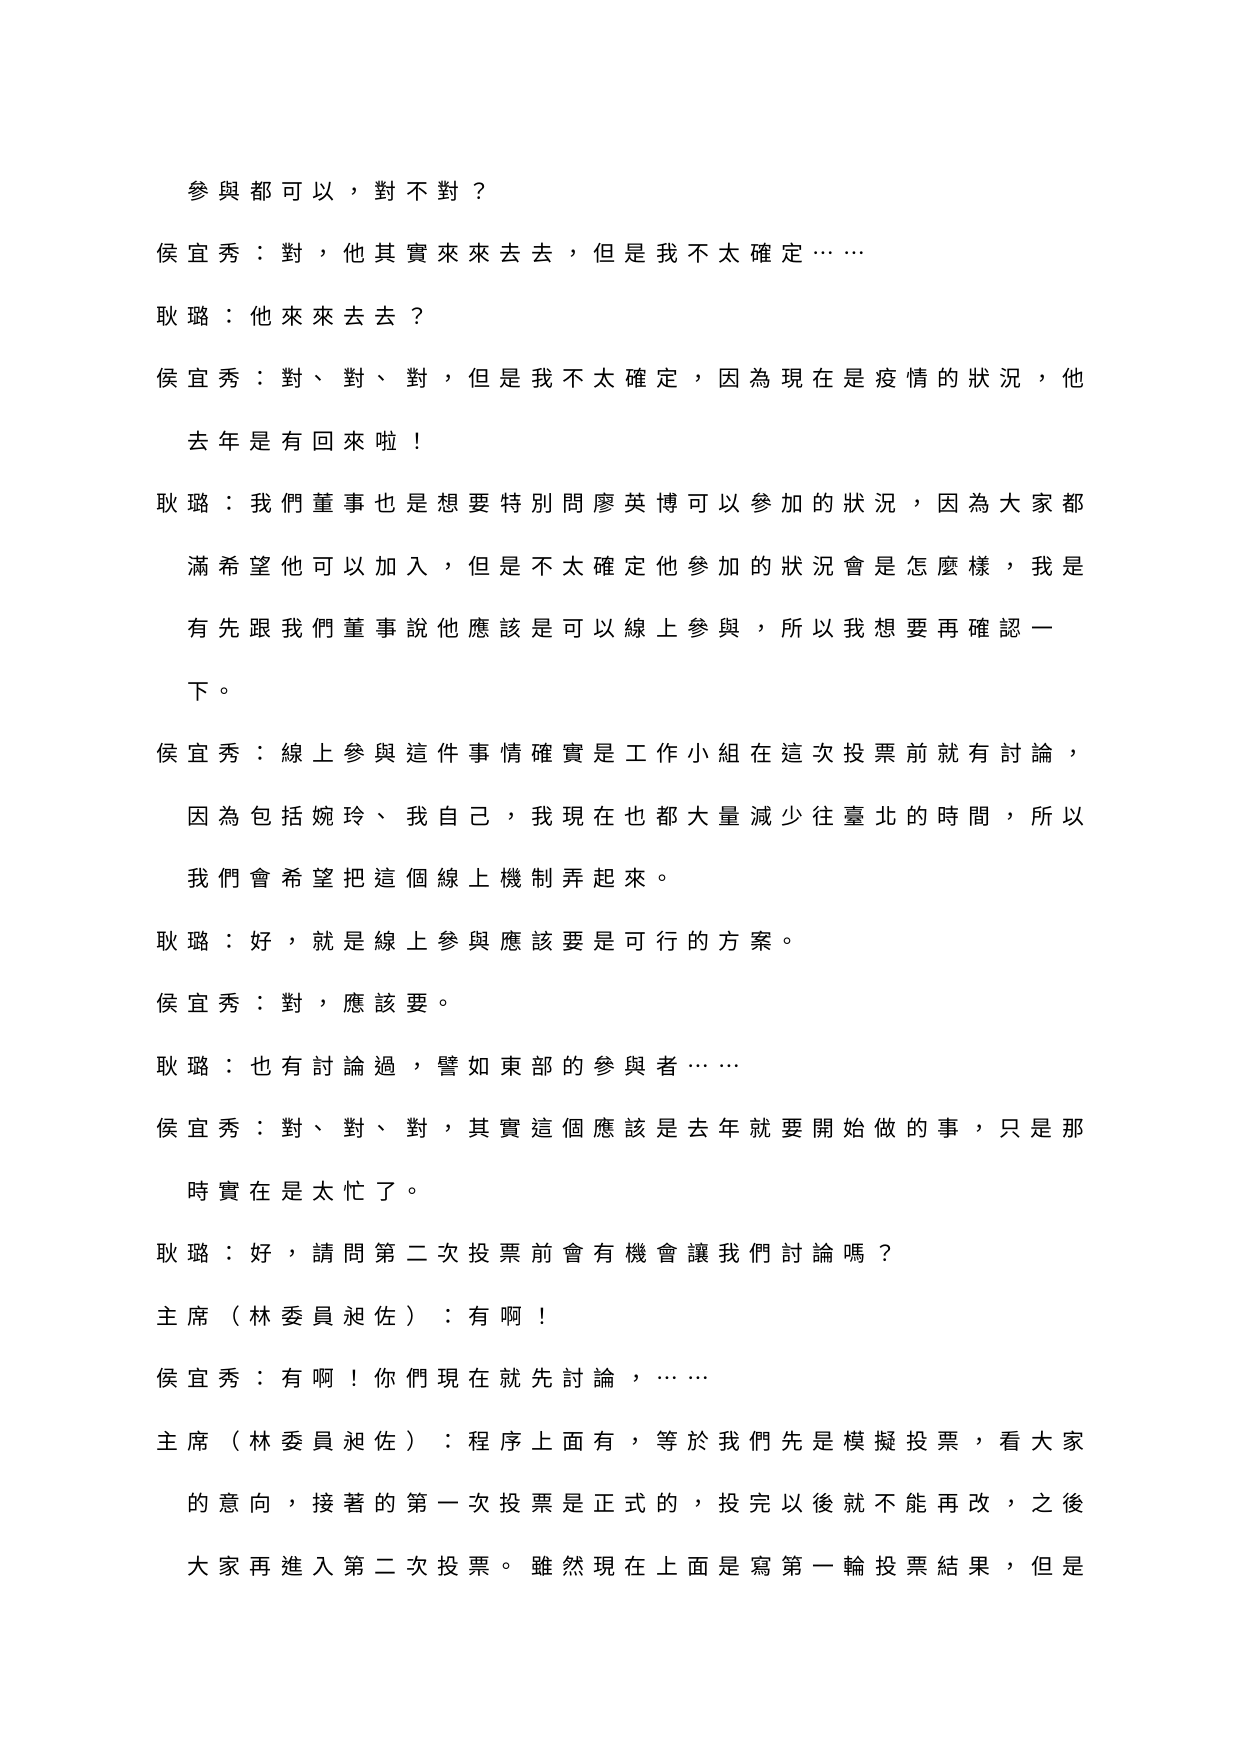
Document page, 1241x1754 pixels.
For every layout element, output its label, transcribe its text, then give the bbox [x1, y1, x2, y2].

text 耿璐：也有討論過，譬如東部的參與者…… [151, 1033, 1089, 1096]
text 侯宜秀：線上參與這件事情確實是工作小組在這次投票前就有討論，因為包括婉玲、我自己，我現在也都大量減少往臺北的時間，所以我們會希望把這個線上機制弄起來。 [151, 721, 1089, 908]
text 侯宜秀：有啊！你們現在就先討論，…… [151, 1346, 1089, 1408]
text 侯宜秀：對、對、對，其實這個應該是去年就要開始做的事，只是那時實在是太忙了。 [151, 1096, 1089, 1221]
text 參與都可以，對不對？ [173, 158, 1089, 221]
text 耿璐：好，就是線上參與應該要是可行的方案。 [151, 908, 1089, 971]
text 主席（林委員昶佐）：有啊！ [151, 1283, 1089, 1346]
text 主席（林委員昶佐）：程序上面有，等於我們先是模擬投票，看大家的意向，接著的第一次投票是正式的，投完以後就不能再改，之後大家再進入第二次投票。雖然現在上面是寫第一輪投票結果，但是 [151, 1408, 1089, 1596]
text 耿璐：好，請問第二次投票前會有機會讓我們討論嗎？ [151, 1221, 1089, 1283]
text 耿璐：我們董事也是想要特別問廖英博可以參加的狀況，因為大家都滿希望他可以加入，但是不太確定他參加的狀況會是怎麼樣，我是有先跟我們董事說他應該是可以線上參與，所以我想要再確認一下。 [151, 471, 1089, 721]
text 耿璐：他來來去去？ [151, 283, 1089, 346]
text 侯宜秀：對，他其實來來去去，但是我不太確定…… [151, 221, 1089, 283]
text 侯宜秀：對、對、對，但是我不太確定，因為現在是疫情的狀況，他去年是有回來啦！ [151, 346, 1089, 471]
text 侯宜秀：對，應該要。 [151, 971, 1089, 1033]
